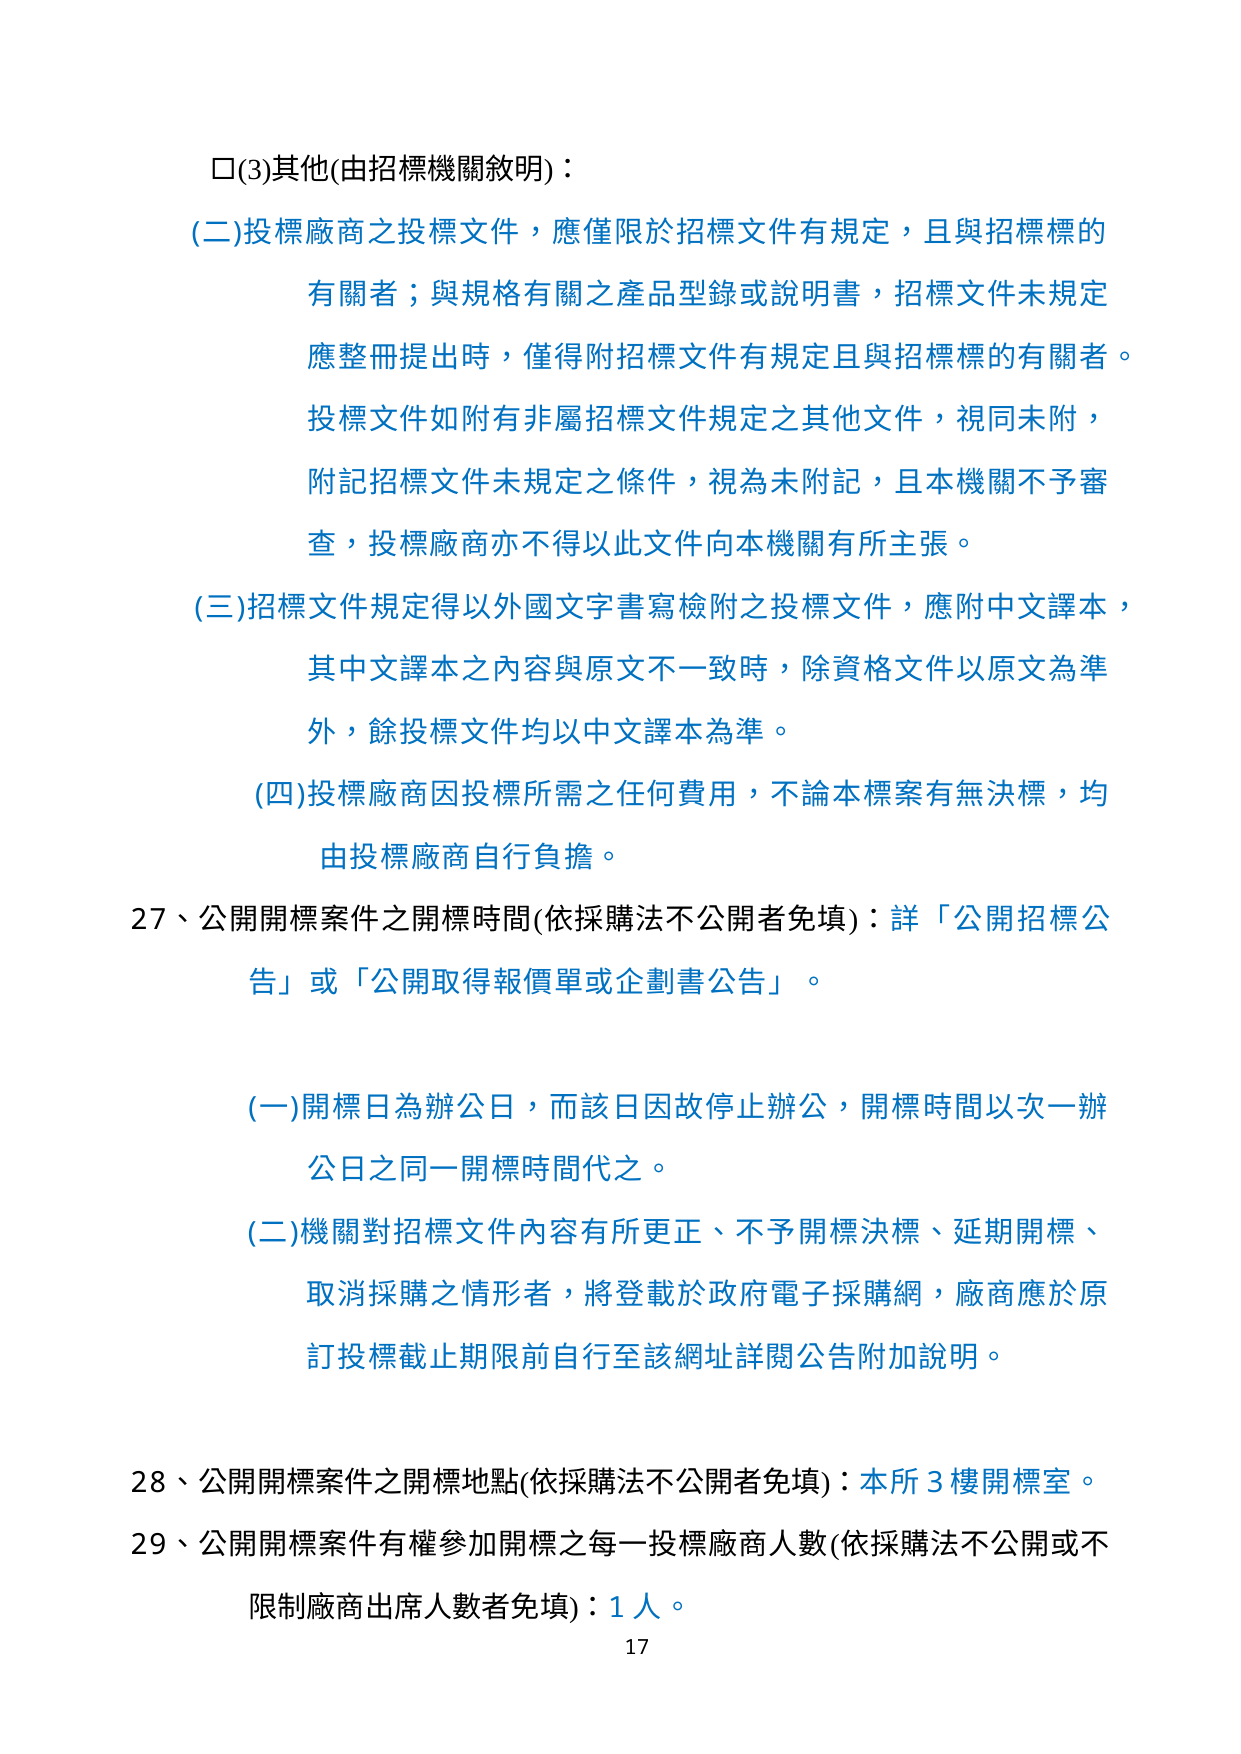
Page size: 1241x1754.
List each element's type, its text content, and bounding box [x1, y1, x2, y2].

list 公開開標案件之開標地點(依採購法不公開者免填)：本所3樓開標室。 [130, 1438, 1110, 1500]
text (四)投標廠商因投標所需之任何費用，不論本標案有無決標，均由投標廠商自行負擔。 [255, 750, 1110, 875]
text (三)招標文件規定得以外國文字書寫檢附之投標文件，應附中文譯本，其中文譯本之內容與原文不一致時，除資格文件以原文為準外，餘投標文件均以中文譯本為準。 [130, 563, 1110, 750]
text (二)機關對招標文件內容有所更正、不予開標決標、延期開標、取消採購之情形者，將登載於政府電子採購網，廠商應於原訂投標截止期限前自行至該網址詳閱公告附加說明。 [248, 1188, 1110, 1375]
list 公開開標案件之開標時間(依採購法不公開者免填)：詳「公開招標公告」或「公開取得報價單或企劃書公告」。 [130, 875, 1110, 1000]
text (一)開標日為辦公日，而該日因故停止辦公，開標時間以次一辦公日之同一開標時間代之。 [248, 1063, 1110, 1188]
text (二)投標廠商之投標文件，應僅限於招標文件有規定，且與招標標的有關者；與規格有關之產品型錄或說明書，招標文件未規定應整冊提出時，僅得附招標文件有規定且與招標標的有關者。投標文件如附有非屬招標文件規定之其他文件，視同未附，附記招標文件未規定之條件，視為未附記，且本機關不予審查，投標廠商亦不得以此文件向本機關有所主張。 [130, 188, 1110, 563]
text (3)其他(由招標機關敘明)： [130, 125, 1110, 188]
list 公開開標案件有權參加開標之每一投標廠商人數(依採購法不公開或不限制廠商出席人數者免填)：1人。 [130, 1500, 1110, 1625]
